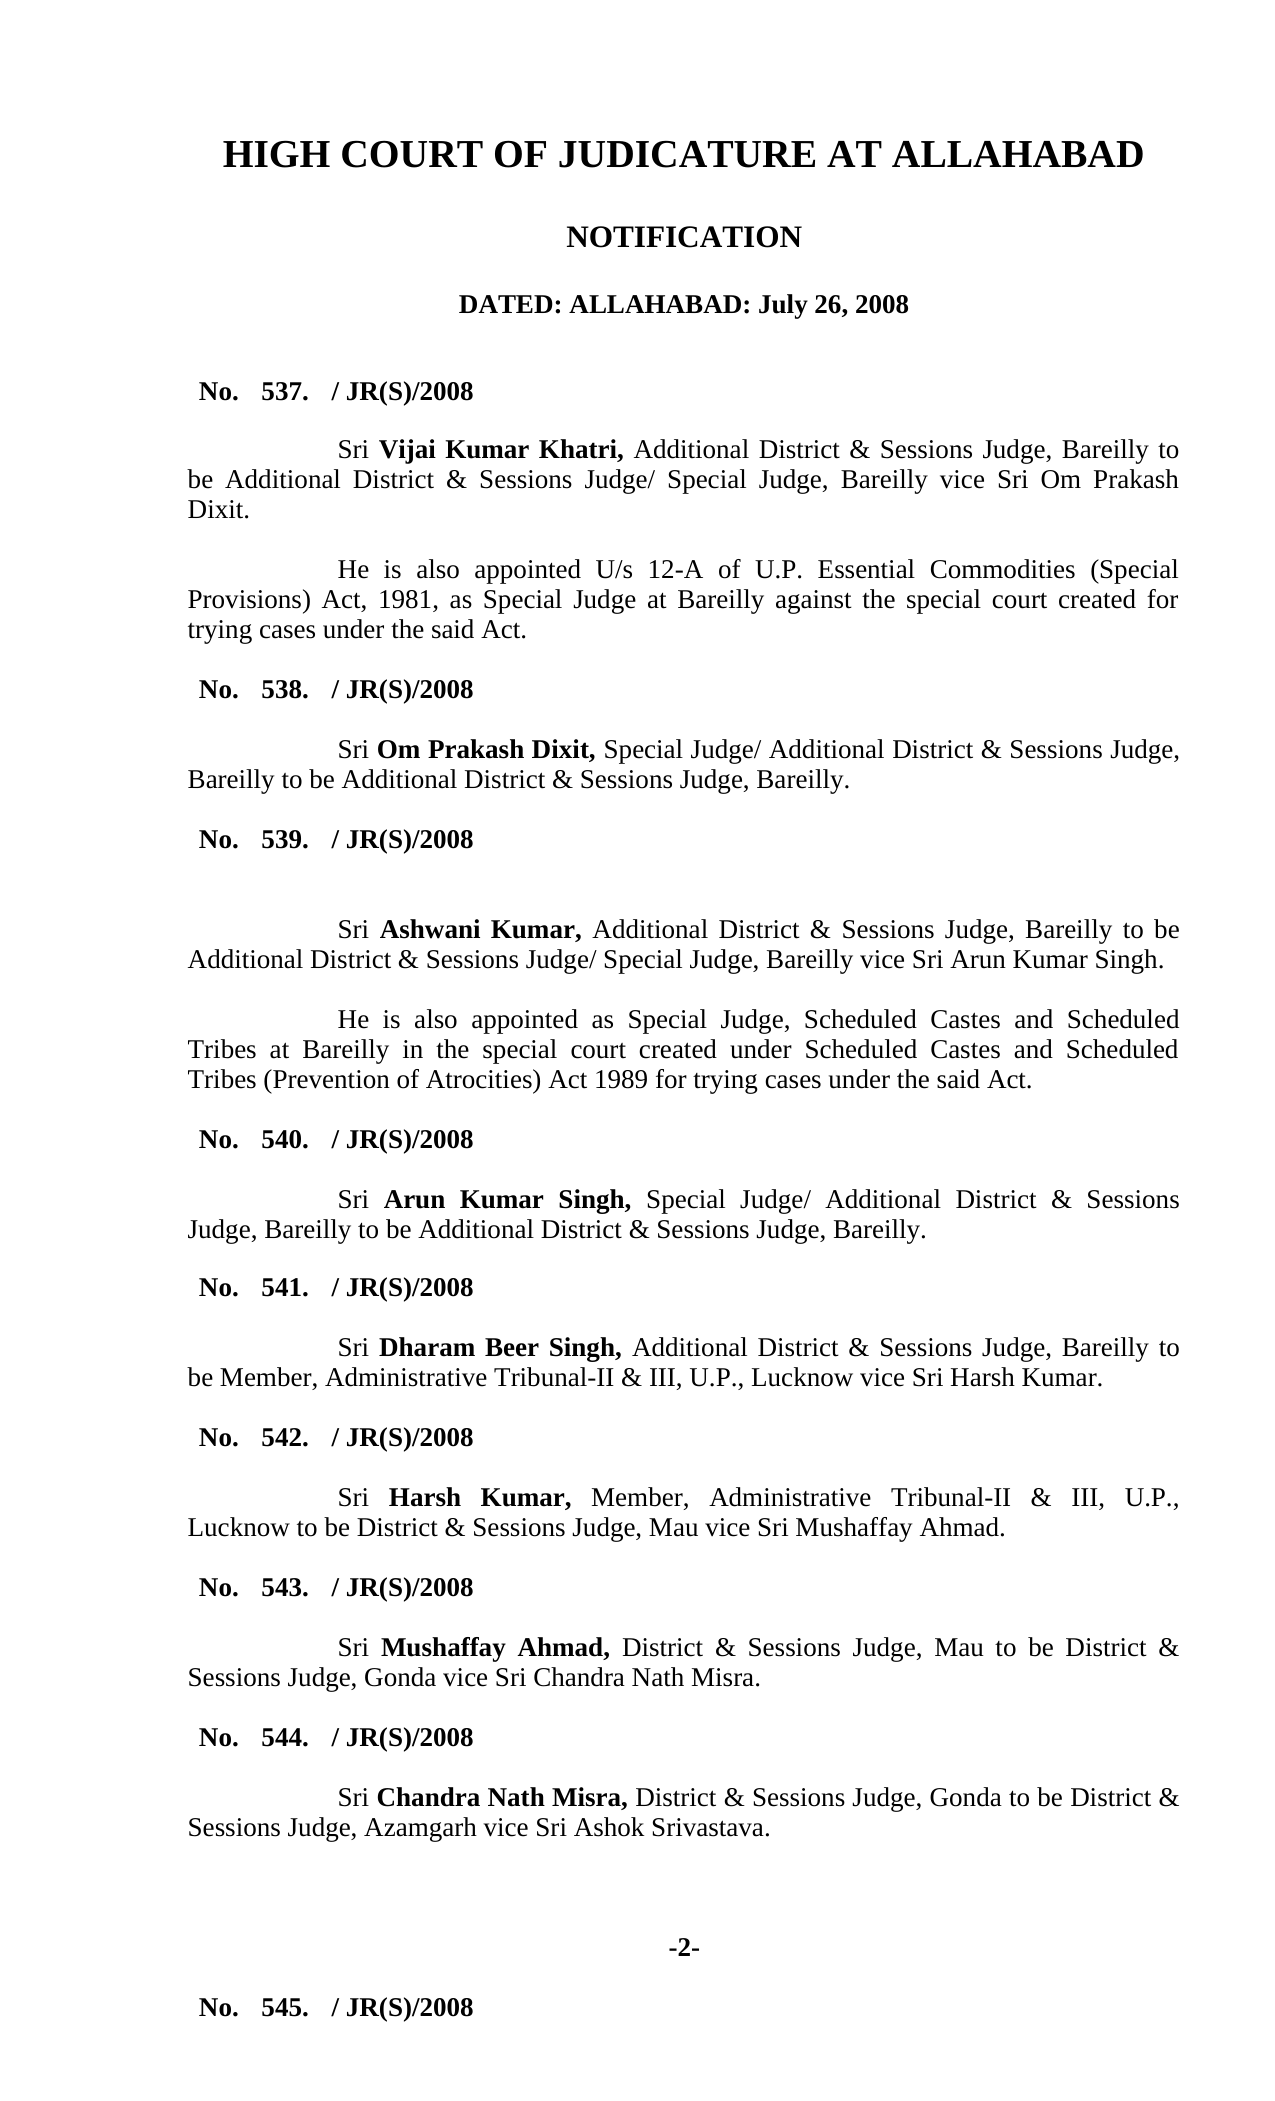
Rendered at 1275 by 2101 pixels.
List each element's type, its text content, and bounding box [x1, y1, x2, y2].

table_header [250, 824, 320, 854]
text HIGH COURT OF JUDICATURE AT ALLAHABAD [187, 132, 1181, 176]
table_header [250, 1124, 320, 1154]
table_header [250, 1272, 320, 1302]
text -2- [187, 1932, 1181, 1962]
table_header [250, 1422, 320, 1452]
table_header / JR(S)/2008 [320, 1722, 720, 1752]
table_header / JR(S)/2008 [320, 1572, 720, 1602]
text Sri Arun Kumar Singh, Special Judge/ Additional District & Sessions Judge, Bareilly to be Additional District & Sessions Judge, Bareilly. [187, 1184, 1181, 1244]
text He is also appointed as Special Judge, Scheduled Castes and Scheduled Tribes at Bareilly in the special court created under Scheduled Castes and Scheduled Tribes (Prevention of Atrocities) Act 1989 for trying cases under the said Act. [187, 1004, 1181, 1094]
table_header No. [188, 1272, 250, 1302]
text Sri Mushaffay Ahmad, District & Sessions Judge, Mau to be District & Sessions Judge, Gonda vice Sri Chandra Nath Misra. [187, 1632, 1181, 1692]
table_header No. [188, 1722, 250, 1752]
table_header / JR(S)/2008 [320, 1422, 720, 1452]
table_header / JR(S)/2008 [320, 1272, 720, 1302]
table_header No. [188, 377, 250, 407]
text He is also appointed U/s 12-A of U.P. Essential Commodities (Special Provisions) Act, 1981, as Special Judge at Bareilly against the special court created for trying cases under the said Act. [187, 554, 1181, 644]
table_header / JR(S)/2008 [320, 824, 720, 854]
table_header [250, 377, 320, 407]
subtitle NOTIFICATION [187, 220, 1181, 254]
table_header No. [188, 824, 250, 854]
subtitle DATED: ALLAHABAD: July 26, 2008 [187, 289, 1181, 319]
text Sri Vijai Kumar Khatri, Additional District & Sessions Judge, Bareilly to be Additional District & Sessions Judge/ Special Judge, Bareilly vice Sri Om Prakash Dixit. [187, 434, 1181, 524]
table_header / JR(S)/2008 [320, 1992, 720, 2022]
table_header [250, 1572, 320, 1602]
table_header No. [188, 1124, 250, 1154]
text Sri Om Prakash Dixit, Special Judge/ Additional District & Sessions Judge, Bareilly to be Additional District & Sessions Judge, Bareilly. [187, 734, 1181, 794]
table_header No. [188, 674, 250, 704]
text Sri Dharam Beer Singh, Additional District & Sessions Judge, Bareilly to be Member, Administrative Tribunal-II & III, U.P., Lucknow vice Sri Harsh Kumar. [187, 1332, 1181, 1392]
table_header [250, 1722, 320, 1752]
table_header / JR(S)/2008 [320, 1124, 720, 1154]
text Sri Harsh Kumar, Member, Administrative Tribunal-II & III, U.P., Lucknow to be District & Sessions Judge, Mau vice Sri Mushaffay Ahmad. [187, 1482, 1181, 1542]
table_header / JR(S)/2008 [320, 674, 720, 704]
table_header [250, 1992, 320, 2022]
table_header / JR(S)/2008 [320, 377, 720, 407]
table_header No. [188, 1422, 250, 1452]
text Sri Ashwani Kumar, Additional District & Sessions Judge, Bareilly to be Additional District & Sessions Judge/ Special Judge, Bareilly vice Sri Arun Kumar Singh. [187, 914, 1181, 974]
table_header No. [188, 1992, 250, 2022]
table_header No. [188, 1572, 250, 1602]
table_header [250, 674, 320, 704]
text Sri Chandra Nath Misra, District & Sessions Judge, Gonda to be District & Sessions Judge, Azamgarh vice Sri Ashok Srivastava. [187, 1782, 1181, 1842]
